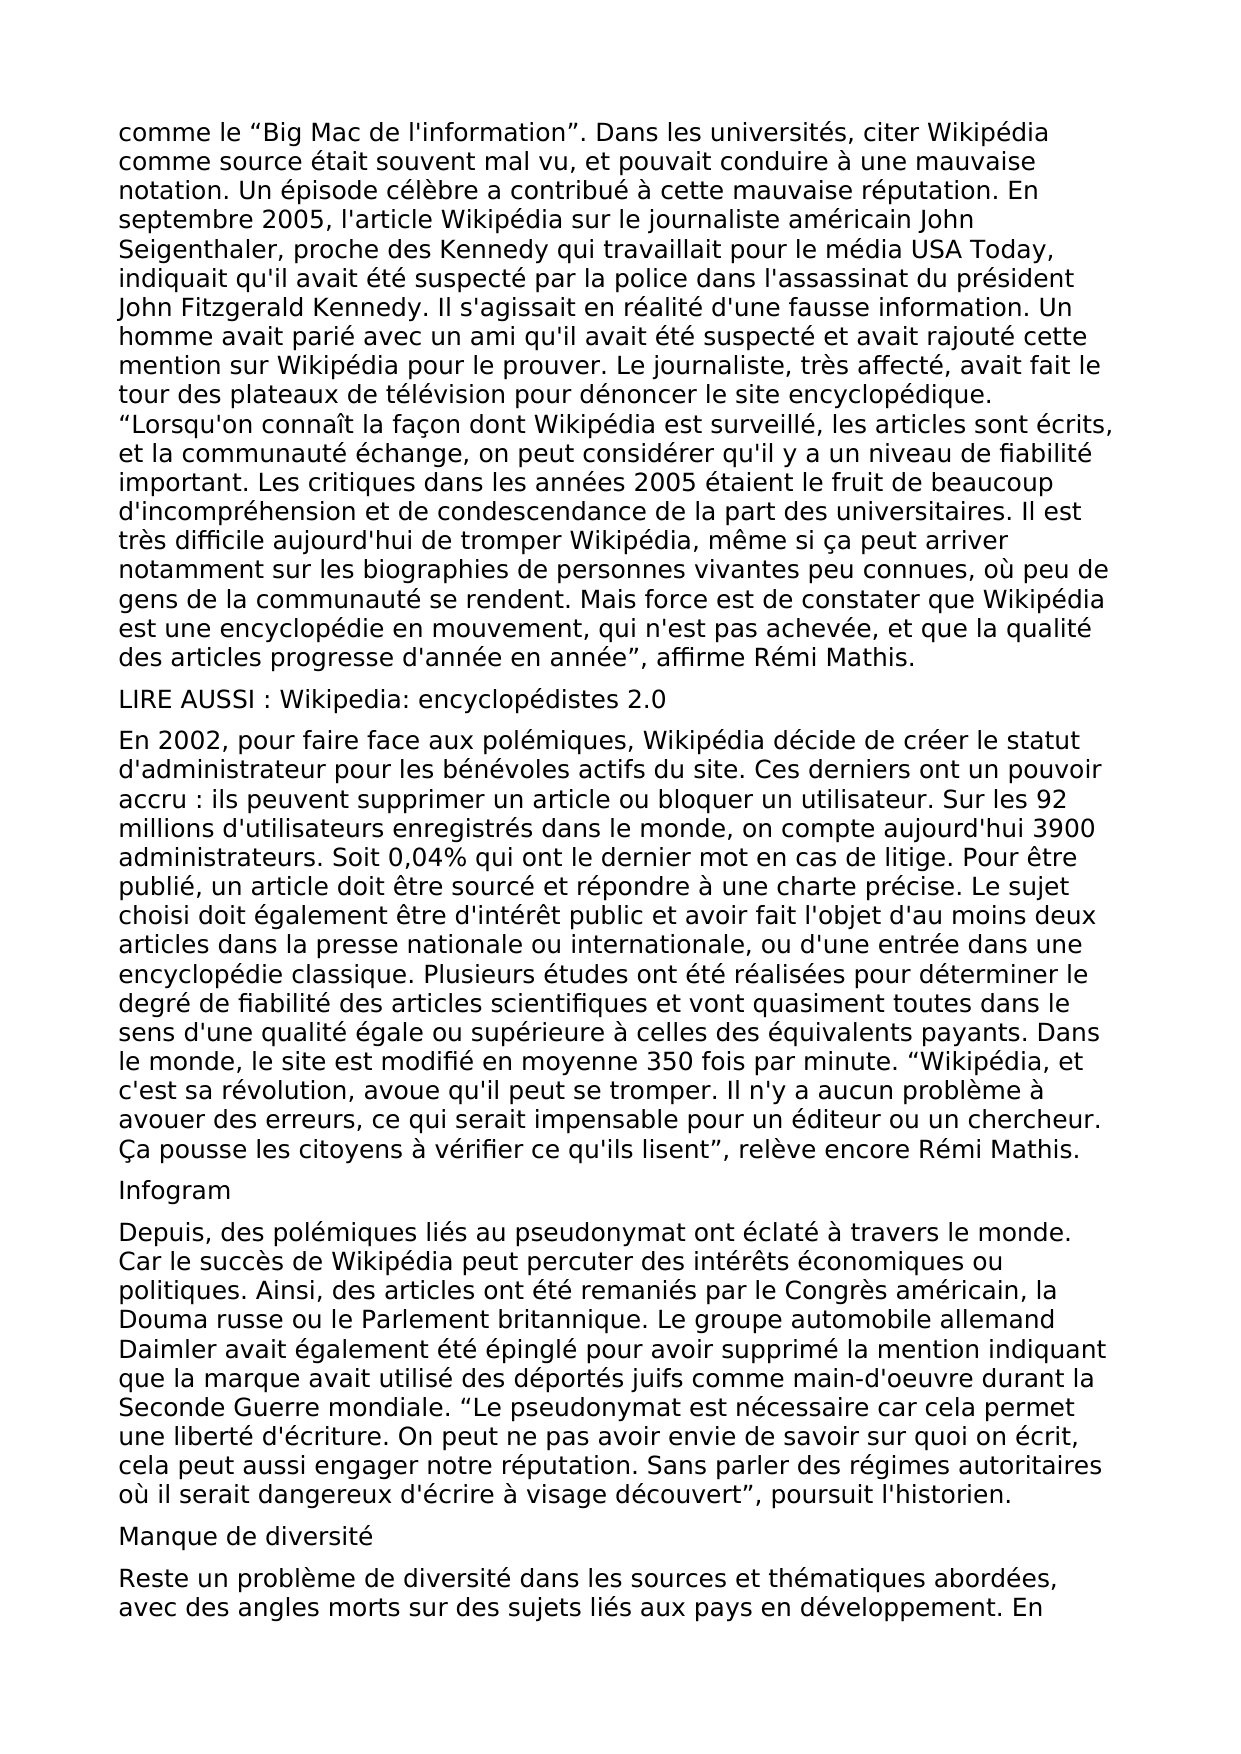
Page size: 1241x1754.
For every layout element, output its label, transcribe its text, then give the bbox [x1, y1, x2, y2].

text Infogram [118, 1176, 1122, 1206]
text comme le “Big Mac de l'information”. Dans les universités, citer Wikipédia comme source était souvent mal vu, et pouvait conduire à une mauvaise notation. Un épisode célèbre a contribué à cette mauvaise réputation. En septembre 2005, l'article Wikipédia sur le journaliste américain John Seigenthaler, proche des Kennedy qui travaillait pour le média USA Today, indiquait qu'il avait été suspecté par la police dans l'assassinat du président John Fitzgerald Kennedy. Il s'agissait en réalité d'une fausse information. Un homme avait parié avec un ami qu'il avait été suspecté et avait rajouté cette mention sur Wikipédia pour le prouver. Le journaliste, très affecté, avait fait le tour des plateaux de télévision pour dénoncer le site encyclopédique. “Lorsqu'on connaît la façon dont Wikipédia est surveillé, les articles sont écrits, et la communauté échange, on peut considérer qu'il y a un niveau de fiabilité important. Les critiques dans les années 2005 étaient le fruit de beaucoup d'incompréhension et de condescendance de la part des universitaires. Il est très difficile aujourd'hui de tromper Wikipédia, même si ça peut arriver notamment sur les biographies de personnes vivantes peu connues, où peu de gens de la communauté se rendent. Mais force est de constater que Wikipédia est une encyclopédie en mouvement, qui n'est pas achevée, et que la qualité des articles progresse d'année en année”, affirme Rémi Mathis. [118, 118, 1122, 672]
text LIRE AUSSI : Wikipedia: encyclopédistes 2.0 [118, 685, 1122, 714]
text Manque de diversité [118, 1522, 1122, 1551]
text En 2002, pour faire face aux polémiques, Wikipédia décide de créer le statut d'administrateur pour les bénévoles actifs du site. Ces derniers ont un pouvoir accru : ils peuvent supprimer un article ou bloquer un utilisateur. Sur les 92 millions d'utilisateurs enregistrés dans le monde, on compte aujourd'hui 3900 administrateurs. Soit 0,04% qui ont le dernier mot en cas de litige. Pour être publié, un article doit être sourcé et répondre à une charte précise. Le sujet choisi doit également être d'intérêt public et avoir fait l'objet d'au moins deux articles dans la presse nationale ou internationale, ou d'une entrée dans une encyclopédie classique. Plusieurs études ont été réalisées pour déterminer le degré de fiabilité des articles scientifiques et vont quasiment toutes dans le sens d'une qualité égale ou supérieure à celles des équivalents payants. Dans le monde, le site est modifié en moyenne 350 fois par minute. “Wikipédia, et c'est sa révolution, avoue qu'il peut se tromper. Il n'y a aucun problème à avouer des erreurs, ce qui serait impensable pour un éditeur ou un chercheur. Ça pousse les citoyens à vérifier ce qu'ils lisent”, relève encore Rémi Mathis. [118, 726, 1122, 1164]
text Depuis, des polémiques liés au pseudonymat ont éclaté à travers le monde. Car le succès de Wikipédia peut percuter des intérêts économiques ou politiques. Ainsi, des articles ont été remaniés par le Congrès américain, la Douma russe ou le Parlement britannique. Le groupe automobile allemand Daimler avait également été épinglé pour avoir supprimé la mention indiquant que la marque avait utilisé des déportés juifs comme main-d'oeuvre durant la Seconde Guerre mondiale. “Le pseudonymat est nécessaire car cela permet une liberté d'écriture. On peut ne pas avoir envie de savoir sur quoi on écrit, cela peut aussi engager notre réputation. Sans parler des régimes autoritaires où il serait dangereux d'écrire à visage découvert”, poursuit l'historien. [118, 1218, 1122, 1510]
text Reste un problème de diversité dans les sources et thématiques abordées, avec des angles morts sur des sujets liés aux pays en développement. En [118, 1564, 1122, 1622]
